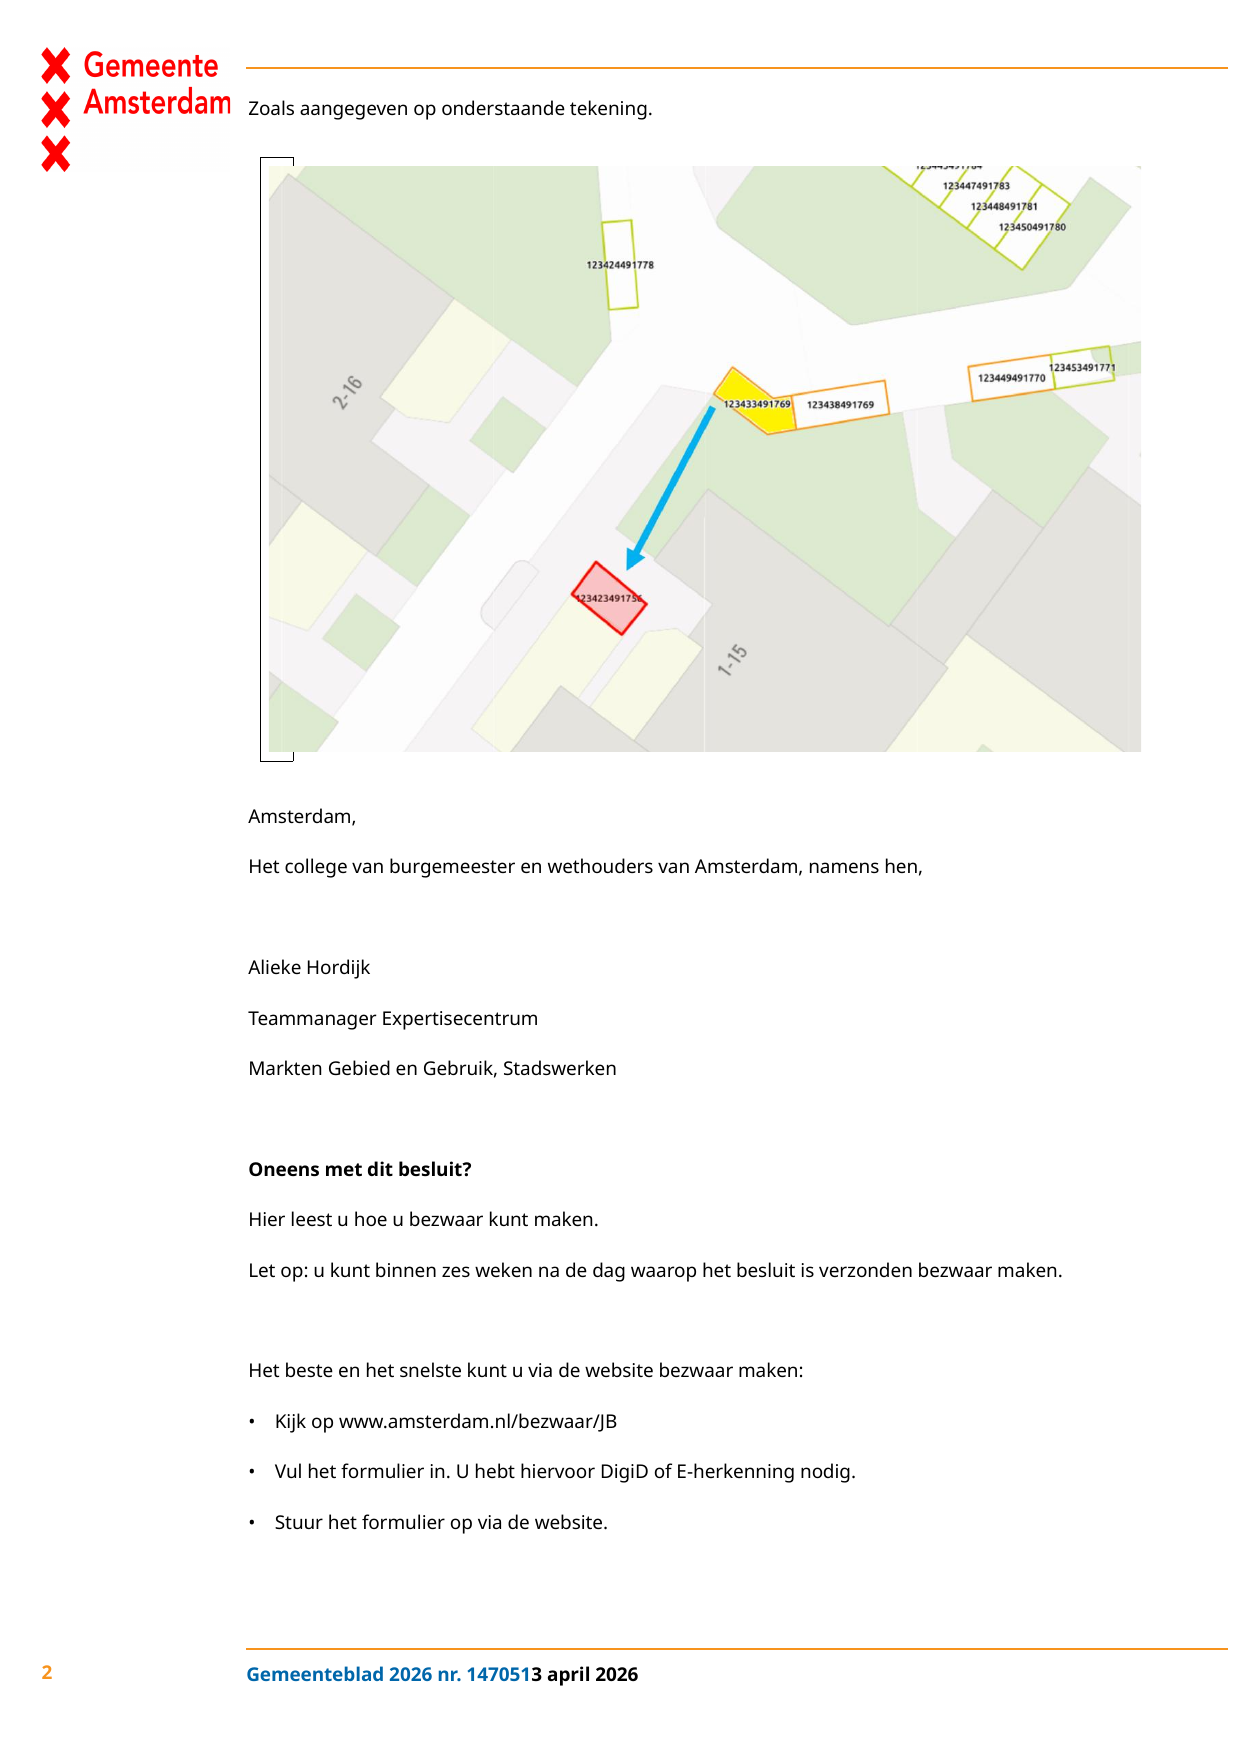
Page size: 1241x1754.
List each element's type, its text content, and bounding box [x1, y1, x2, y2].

text Let op: u kunt binnen zes weken na de dag waarop het besluit is verzonden bezwaar maken. [248, 1257, 1152, 1282]
text Amsterdam, [248, 803, 1152, 829]
text Zoals aangegeven op onderstaande tekening. [248, 95, 1152, 121]
picture [268, 166, 1142, 752]
text Het college van burgemeester en wethouders van Amsterdam, namens hen, [248, 853, 1152, 879]
text Alieke Hordijk [248, 954, 1152, 980]
text Markten Gebied en Gebruik, Stadswerken [248, 1055, 1152, 1081]
text • Kijk op www.amsterdam.nl/bezwaar/JB [248, 1408, 1152, 1434]
text Hier leest u hoe u bezwaar kunt maken. [248, 1206, 1152, 1232]
text Oneens met dit besluit? [248, 1156, 1152, 1182]
text • Vul het formulier in. U hebt hiervoor DigiD of E-herkenning nodig. [248, 1458, 1152, 1484]
text Teammanager Expertisecentrum [248, 1005, 1152, 1030]
text • Stuur het formulier op via de website. [248, 1509, 1152, 1534]
text Het beste en het snelste kunt u via de website bezwaar maken: [248, 1358, 1152, 1383]
picture [41, 47, 231, 172]
